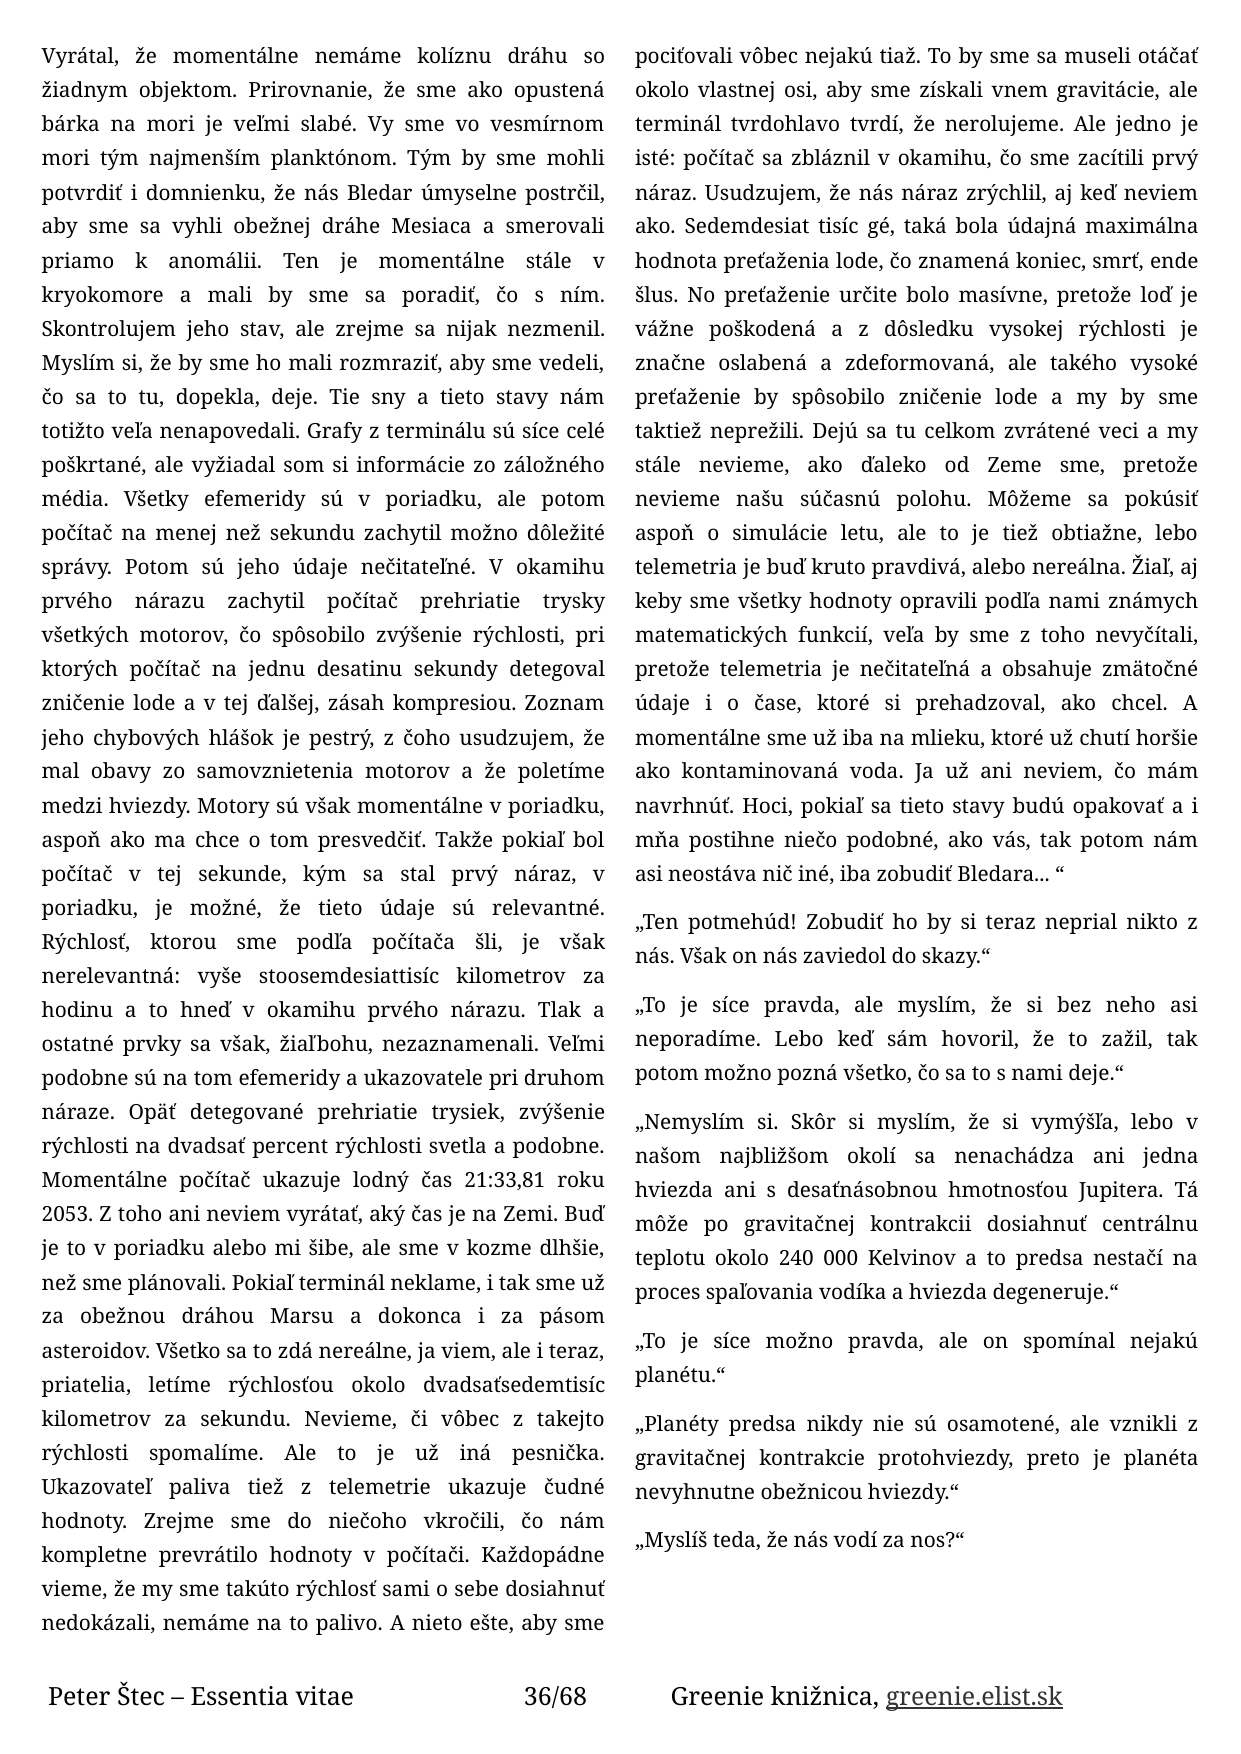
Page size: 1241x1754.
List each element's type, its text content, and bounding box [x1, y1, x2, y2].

text „Nemyslím si. Skôr si myslím, že si vymýšľa, lebo v našom najbližšom okolí sa nenachádza ani jedna hviezda ani s desaťnásobnou hmotnosťou Jupitera. Tá môže po gravitačnej kontrakcii dosiahnuť centrálnu teplotu okolo 240 000 Kelvinov a to predsa nestačí na proces spaľovania vodíka a hviezda degeneruje.“ [635, 1107, 1199, 1306]
text „To je síce možno pravda, ale on spomínal nejakú planétu.“ [635, 1326, 1199, 1388]
text pociťovali vôbec nejakú tiaž. To by sme sa museli otáčať okolo vlastnej osi, aby sme získali vnem gravitácie, ale terminál tvrdohlavo tvrdí, že nerolujeme. Ale jedno je isté: počítač sa zbláznil v okamihu, čo sme zacítili prvý náraz. Usudzujem, že nás náraz zrýchlil, aj keď neviem ako. Sedemdesiat tisíc gé, taká bola údajná maximálna hodnota preťaženia lode, čo znamená koniec, smrť, ende šlus. No preťaženie určite bolo masívne, pretože loď je vážne poškodená a z dôsledku vysokej rýchlosti je značne oslabená a zdeformovaná, ale takého vysoké preťaženie by spôsobilo zničenie lode a my by sme taktiež neprežili. Dejú sa tu celkom zvrátené veci a my stále nevieme, ako ďaleko od Zeme sme, pretože nevieme našu súčasnú polohu. Môžeme sa pokúsiť aspoň o simulácie letu, ale to je tiež obtiažne, lebo telemetria je buď kruto pravdivá, alebo nereálna. Žiaľ, aj keby sme všetky hodnoty opravili podľa nami známych matematických funkcií, veľa by sme z toho nevyčítali, pretože telemetria je nečitateľná a obsahuje zmätočné údaje i o čase, ktoré si prehadzoval, ako chcel. A momentálne sme už iba na mlieku, ktoré už chutí horšie ako kontaminovaná voda. Ja už ani neviem, čo mám navrhnúť. Hoci, pokiaľ sa tieto stavy budú opakovať a i mňa postihne niečo podobné, ako vás, tak potom nám asi neostáva nič iné, iba zobudiť Bledara... “ [635, 41, 1199, 887]
text „Ten potmehúd! Zobudiť ho by si teraz neprial nikto z nás. Však on nás zaviedol do skazy.“ [635, 907, 1199, 970]
text Vyrátal, že momentálne nemáme kolíznu dráhu so žiadnym objektom. Prirovnanie, že sme ako opustená bárka na mori je veľmi slabé. Vy sme vo vesmírnom mori tým najmenším planktónom. Tým by sme mohli potvrdiť i domnienku, že nás Bledar úmyselne postrčil, aby sme sa vyhli obežnej dráhe Mesiaca a smerovali priamo k anomálii. Ten je momentálne stále v kryokomore a mali by sme sa poradiť, čo s ním. Skontrolujem jeho stav, ale zrejme sa nijak nezmenil. Myslím si, že by sme ho mali rozmraziť, aby sme vedeli, čo sa to tu, dopekla, deje. Tie sny a tieto stavy nám totižto veľa nenapovedali. Grafy z terminálu sú síce celé poškrtané, ale vyžiadal som si informácie zo záložného média. Všetky efemeridy sú v poriadku, ale potom počítač na menej než sekundu zachytil možno dôležité správy. Potom sú jeho údaje nečitateľné. V okamihu prvého nárazu zachytil počítač prehriatie trysky všetkých motorov, čo spôsobilo zvýšenie rýchlosti, pri ktorých počítač na jednu desatinu sekundy detegoval zničenie lode a v tej ďalšej, zásah kompresiou. Zoznam jeho chybových hlášok je pestrý, z čoho usudzujem, že mal obavy zo samovznietenia motorov a že poletíme medzi hviezdy. Motory sú však momentálne v poriadku, aspoň ako ma chce o tom presvedčiť. Takže pokiaľ bol počítač v tej sekunde, kým sa stal prvý náraz, v poriadku, je možné, že tieto údaje sú relevantné. Rýchlosť, ktorou sme podľa počítača šli, je však nerelevantná: vyše stoosemdesiattisíc kilometrov za hodinu a to hneď v okamihu prvého nárazu. Tlak a ostatné prvky sa však, žiaľbohu, nezaznamenali. Veľmi podobne sú na tom efemeridy a ukazovatele pri druhom náraze. Opäť detegované prehriatie trysiek, zvýšenie rýchlosti na dvadsať percent rýchlosti svetla a podobne. Momentálne počítač ukazuje lodný čas 21:33,81 roku 2053. Z toho ani neviem vyrátať, aký čas je na Zemi. Buď je to v poriadku alebo mi šibe, ale sme v kozme dlhšie, než sme plánovali. Pokiaľ terminál neklame, i tak sme už za obežnou dráhou Marsu a dokonca i za pásom asteroidov. Všetko sa to zdá nereálne, ja viem, ale i teraz, priatelia, letíme rýchlosťou okolo dvadsaťsedemtisíc kilometrov za sekundu. Nevieme, či vôbec z takejto rýchlosti spomalíme. Ale to je už iná pesnička. Ukazovateľ paliva tiež z telemetrie ukazuje čudné hodnoty. Zrejme sme do niečoho vkročili, čo nám kompletne prevrátilo hodnoty v počítači. Každopádne vieme, že my sme takúto rýchlosť sami o sebe dosiahnuť nedokázali, nemáme na to palivo. A nieto ešte, aby sme [41, 41, 605, 1637]
text „To je síce pravda, ale myslím, že si bez neho asi neporadíme. Lebo keď sám hovoril, že to zažil, tak potom možno pozná všetko, čo sa to s nami deje.“ [635, 990, 1199, 1087]
text „Planéty predsa nikdy nie sú osamotené, ale vznikli z gravitačnej kontrakcie protohviezdy, preto je planéta nevyhnutne obežnicou hviezdy.“ [635, 1409, 1199, 1505]
text „Myslíš teda, že nás vodí za nos?“ [635, 1525, 1199, 1554]
